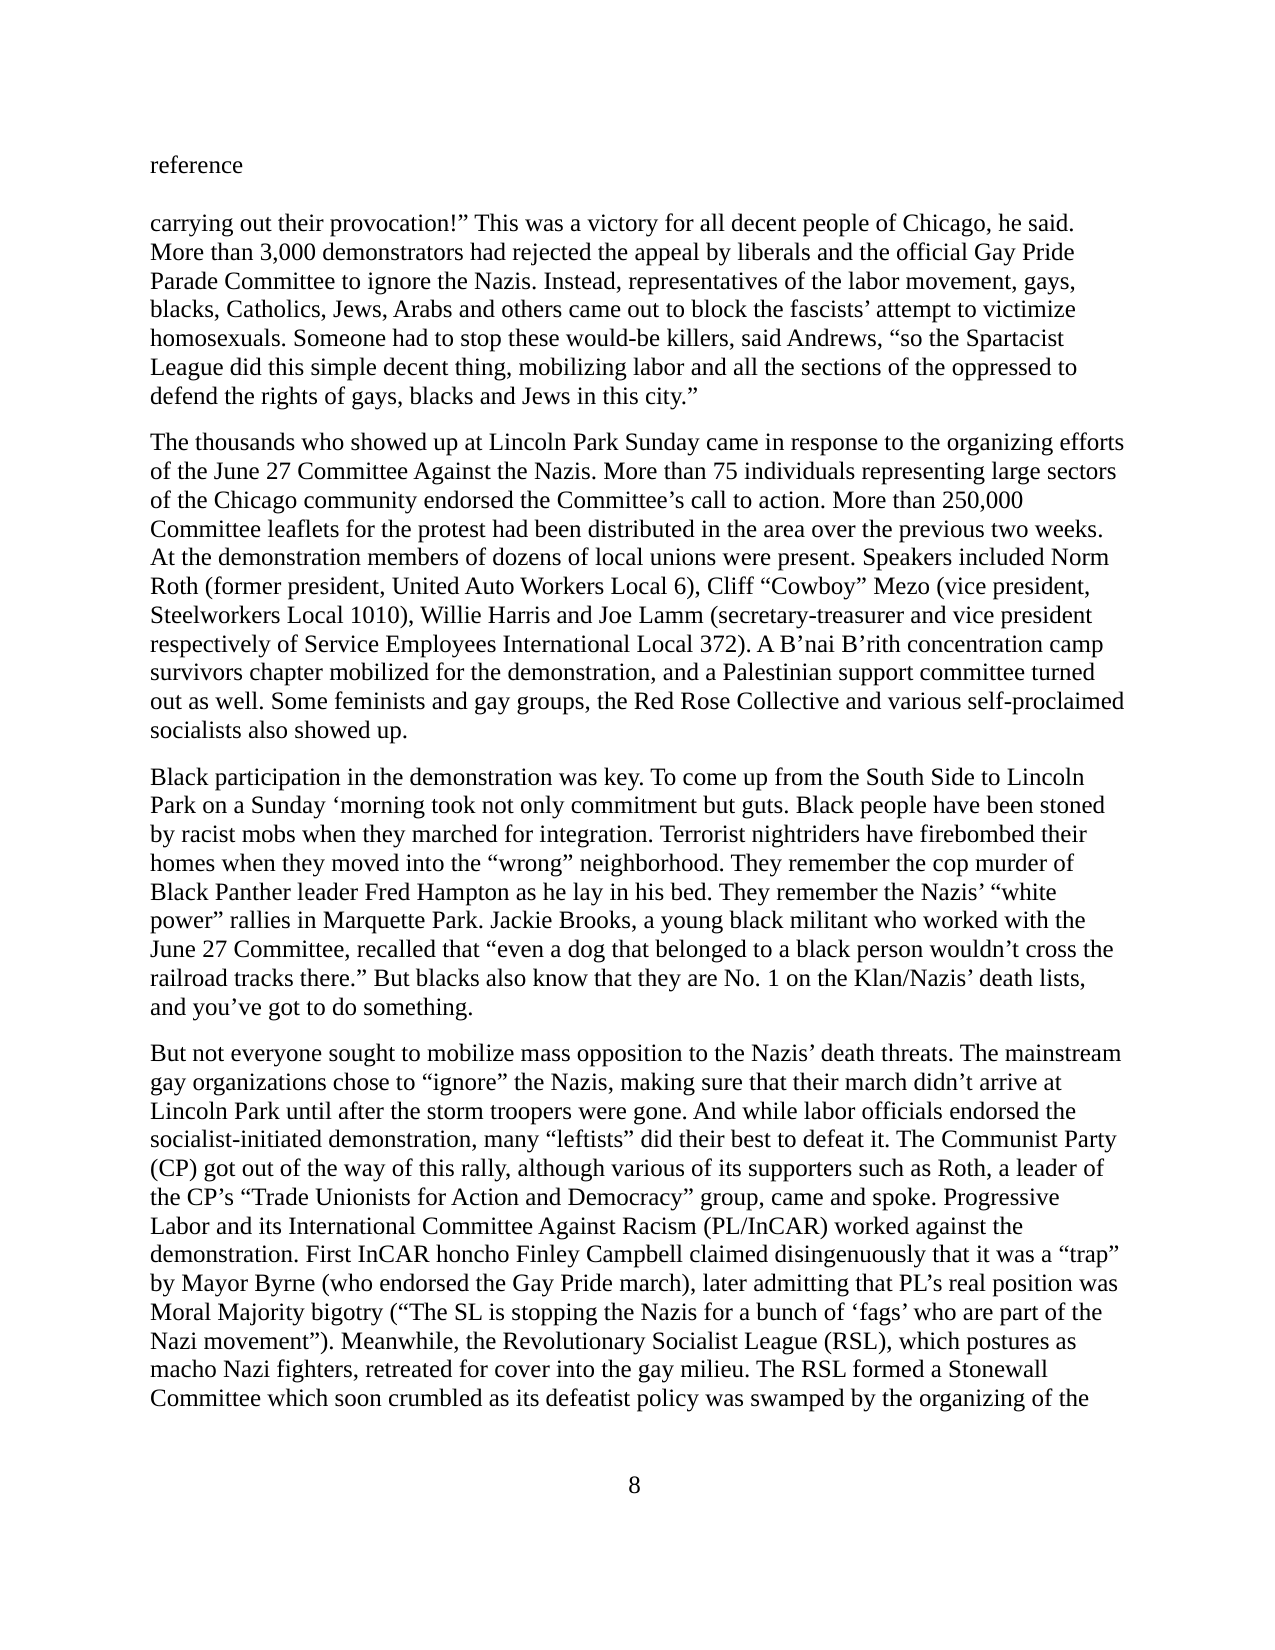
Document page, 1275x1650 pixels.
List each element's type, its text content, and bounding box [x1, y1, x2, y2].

text Black participation in the demonstration was key. To come up from the South Side to Lincoln Park on a Sunday ‘morning took not only commitment but guts. Black people have been stoned by racist mobs when they marched for integration. Terrorist nightriders have firebombed their homes when they moved into the “wrong” neighborhood. They remember the cop murder of Black Panther leader Fred Hampton as he lay in his bed. They remember the Nazis’ “white power” rallies in Marquette Park. Jackie Brooks, a young black militant who worked with the June 27 Committee, recalled that “even a dog that belonged to a black person wouldn’t cross the railroad tracks there.” But blacks also know that they are No. 1 on the Klan/Nazis’ death lists, and you’ve got to do something. [150, 762, 1125, 1020]
text The thousands who showed up at Lincoln Park Sunday came in response to the organizing efforts of the June 27 Committee Against the Nazis. More than 75 individuals representing large sectors of the Chicago community endorsed the Committee’s call to action. More than 250,000 Committee leaflets for the protest had been distributed in the area over the previous two weeks. At the demonstration members of dozens of local unions were present. Speakers included Norm Roth (former president, United Auto Workers Local 6), Cliff “Cowboy” Mezo (vice president, Steelworkers Local 1010), Willie Harris and Joe Lamm (secretary-treasurer and vice president respectively of Service Employees International Local 372). A B’nai B’rith concentration camp survivors chapter mobilized for the demonstration, and a Palestinian support committee turned out as well. Some feminists and gay groups, the Red Rose Collective and various self-proclaimed socialists also showed up. [150, 427, 1125, 744]
text carrying out their provocation!” This was a victory for all decent people of Chicago, he said. More than 3,000 demonstrators had rejected the appeal by liberals and the official Gay Pride Parade Committee to ignore the Nazis. Instead, representatives of the labor movement, gays, blacks, Catholics, Jews, Arabs and others came out to block the fascists’ attempt to victimize homosexuals. Someone had to stop these would-be killers, said Andrews, “so the Spartacist League did this simple decent thing, mobilizing labor and all the sections of the oppressed to defend the rights of gays, blacks and Jews in this city.” [150, 208, 1125, 409]
text But not everyone sought to mobilize mass opposition to the Nazis’ death threats. The mainstream gay organizations chose to “ignore” the Nazis, making sure that their march didn’t arrive at Lincoln Park until after the storm troopers were gone. And while labor officials endorsed the socialist-initiated demonstration, many “leftists” did their best to defeat it. The Communist Party (CP) got out of the way of this rally, although various of its supporters such as Roth, a leader of the CP’s “Trade Unionists for Action and Democracy” group, came and spoke. Progressive Labor and its International Committee Against Racism (PL/InCAR) worked against the demonstration. First InCAR honcho Finley Campbell claimed disingenuously that it was a “trap” by Mayor Byrne (who endorsed the Gay Pride march), later admitting that PL’s real position was Moral Majority bigotry (“The SL is stopping the Nazis for a bunch of ‘fags’ who are part of the Nazi movement”). Meanwhile, the Revolutionary Socialist League (RSL), which postures as macho Nazi fighters, retreated for cover into the gay milieu. The RSL formed a Stonewall Committee which soon crumbled as its defeatist policy was swamped by the organizing of the [150, 1038, 1125, 1412]
